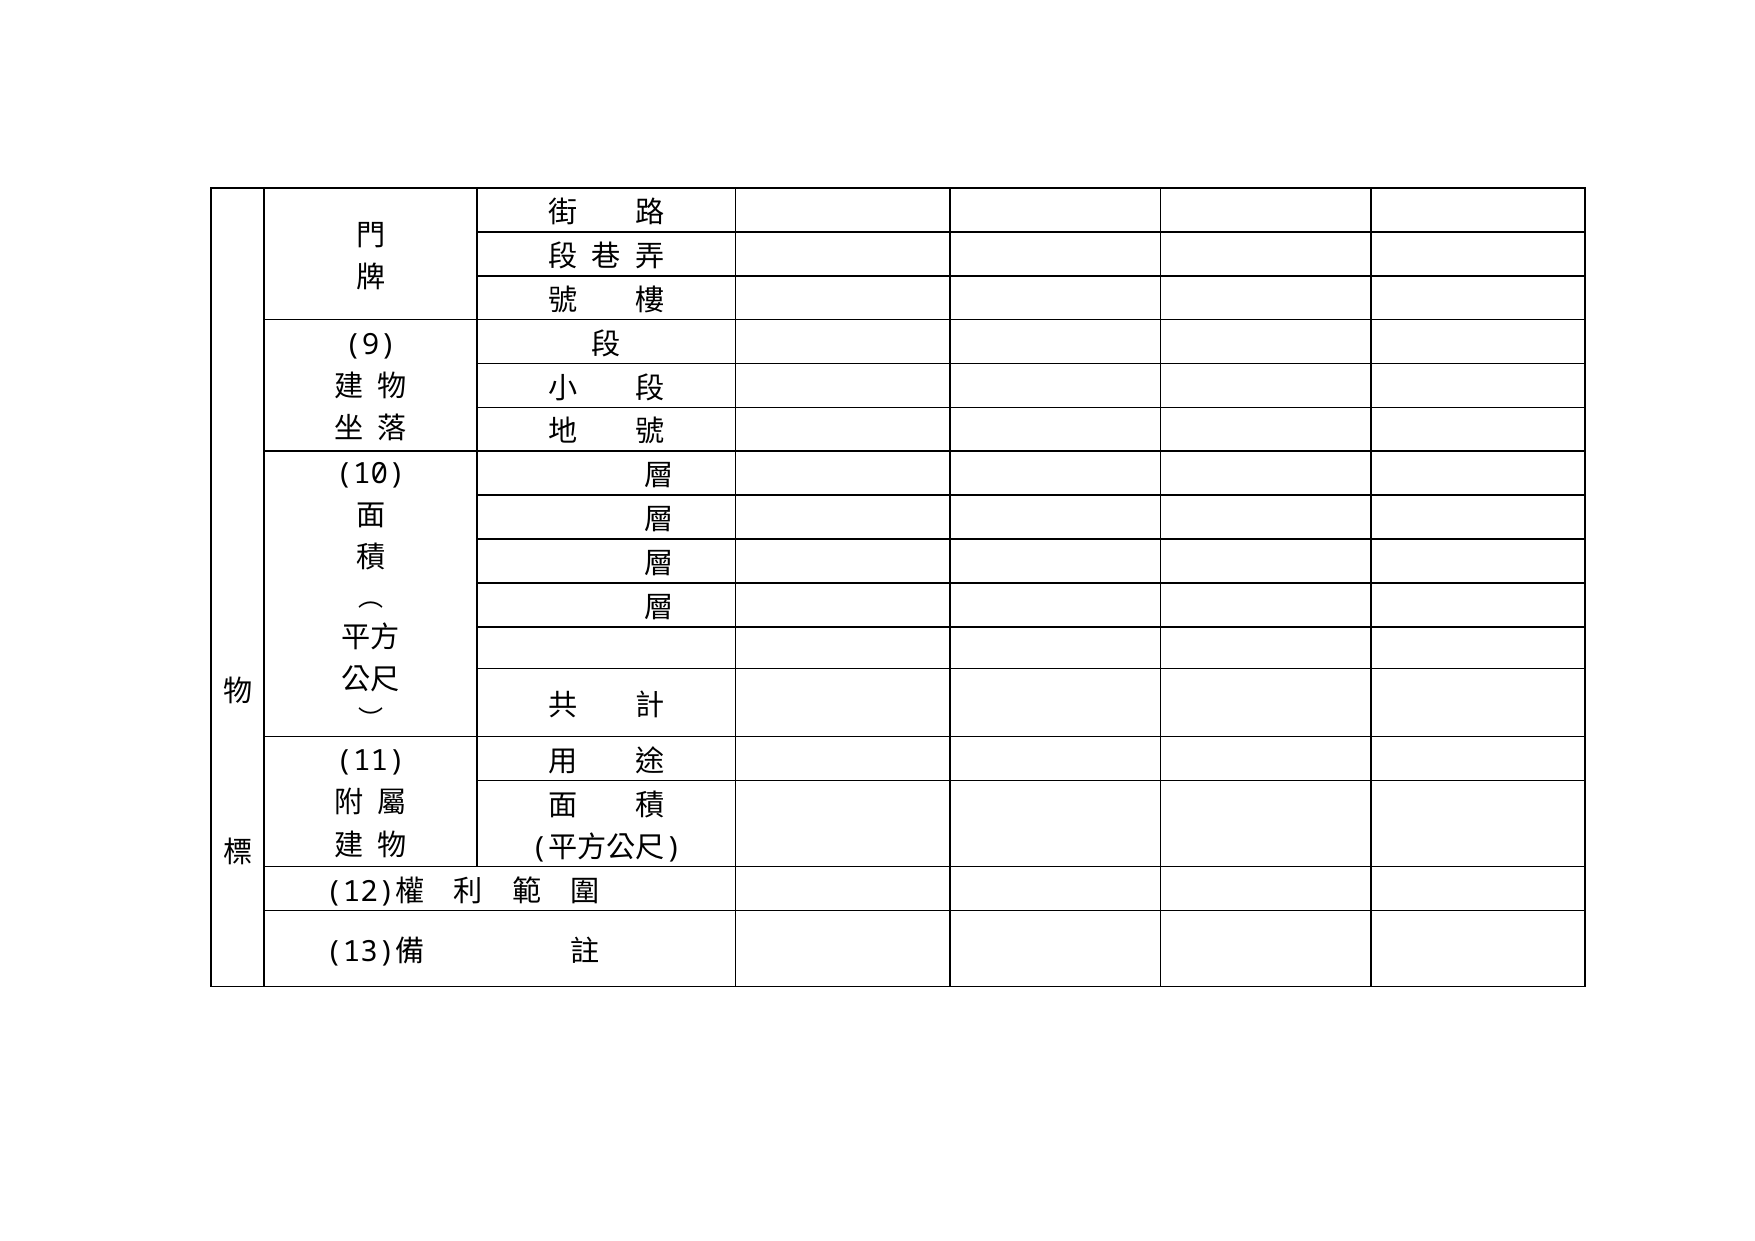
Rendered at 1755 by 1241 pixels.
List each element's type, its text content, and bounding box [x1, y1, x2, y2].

table_cell [169, 187, 210, 231]
table_cell [169, 736, 210, 779]
table_cell [1161, 452, 1370, 494]
table_cell 層 [478, 496, 735, 538]
table_cell [736, 911, 949, 986]
table_cell [736, 584, 949, 626]
table_cell 建 物 標 示 [212, 189, 263, 986]
table_cell [1372, 669, 1584, 736]
table_cell [951, 364, 1160, 406]
table_cell [169, 494, 210, 538]
table_cell [1372, 364, 1584, 406]
table_cell [736, 408, 949, 450]
table_cell (12)權 利 範 圍 [265, 867, 735, 910]
table_cell [169, 538, 210, 582]
table_cell 小 段 [478, 364, 735, 406]
table_cell [1161, 737, 1370, 779]
table_cell 街 路 [478, 189, 735, 231]
table_cell [1161, 669, 1370, 736]
table_cell [951, 911, 1160, 986]
table_cell [1161, 233, 1370, 275]
table_cell [1161, 277, 1370, 319]
table_cell [169, 275, 210, 319]
table_cell [1372, 452, 1584, 494]
table_cell [736, 628, 949, 667]
table_cell 地 號 [478, 408, 735, 450]
table_cell [1161, 781, 1370, 866]
table_cell [736, 496, 949, 538]
table_cell [736, 233, 949, 275]
table_cell 面 積 (平方公尺) [478, 781, 735, 866]
table_cell [169, 406, 210, 450]
table_cell 用 途 [478, 737, 735, 779]
table_cell [1372, 277, 1584, 319]
table_cell [1372, 540, 1584, 582]
table_cell [1372, 496, 1584, 538]
table_cell [1161, 911, 1370, 986]
table_cell 共 計 [478, 669, 735, 736]
table_cell [1161, 364, 1370, 406]
table_cell [951, 540, 1160, 582]
table_cell [1372, 320, 1584, 363]
table_cell [169, 450, 210, 494]
table_cell [1161, 496, 1370, 538]
table_cell [951, 320, 1160, 363]
table_cell [1372, 584, 1584, 626]
table_cell 門 牌 [265, 189, 476, 319]
table_cell [1372, 911, 1584, 986]
table_cell [169, 780, 210, 866]
table_cell [736, 737, 949, 779]
table_cell 號 樓 [478, 277, 735, 319]
table_cell [951, 452, 1160, 494]
table_cell 段 巷 弄 [478, 233, 735, 275]
table_cell [951, 496, 1160, 538]
table_cell 層 [478, 452, 735, 494]
table_cell (9) 建 物 坐 落 [265, 320, 476, 450]
table_cell [169, 231, 210, 275]
table_cell [1161, 320, 1370, 363]
table_cell [169, 626, 210, 667]
table_cell [736, 364, 949, 406]
table_cell [736, 540, 949, 582]
table_cell [951, 584, 1160, 626]
table_cell [169, 910, 210, 986]
table_cell [1161, 628, 1370, 667]
table_cell [1372, 189, 1584, 231]
table_cell [951, 781, 1160, 866]
table_cell 段 [478, 320, 735, 363]
table_cell [1372, 781, 1584, 866]
table_cell (11) 附 屬 建 物 [265, 737, 476, 866]
table_cell (13)備 註 [265, 911, 735, 986]
table_cell [1161, 867, 1370, 910]
table_cell [951, 669, 1160, 736]
table_cell [736, 452, 949, 494]
table_cell [736, 781, 949, 866]
table_cell [951, 628, 1160, 667]
table_cell [736, 669, 949, 736]
table_cell [478, 628, 735, 667]
table_cell [951, 737, 1160, 779]
table_cell [951, 408, 1160, 450]
table_cell [1372, 233, 1584, 275]
table_cell [169, 582, 210, 626]
table_cell [169, 363, 210, 406]
table_cell [736, 189, 949, 231]
table_cell [1372, 408, 1584, 450]
table_cell 層 [478, 540, 735, 582]
table_cell (10) 面 積 ︵ 平方 公尺 ︶ [265, 452, 476, 736]
table_cell [169, 866, 210, 910]
table_cell [736, 867, 949, 910]
table_cell [951, 867, 1160, 910]
table_cell [1161, 540, 1370, 582]
table_cell [951, 233, 1160, 275]
table_cell [169, 668, 210, 736]
table_cell [1372, 737, 1584, 779]
table_cell [1161, 189, 1370, 231]
table_cell [951, 189, 1160, 231]
table_cell [951, 277, 1160, 319]
table_cell [1372, 628, 1584, 667]
table_cell [1161, 584, 1370, 626]
table_cell 層 [478, 584, 735, 626]
table_cell [736, 277, 949, 319]
table_cell [736, 320, 949, 363]
table_cell [1372, 867, 1584, 910]
table_cell [1161, 408, 1370, 450]
table_cell [169, 319, 210, 363]
